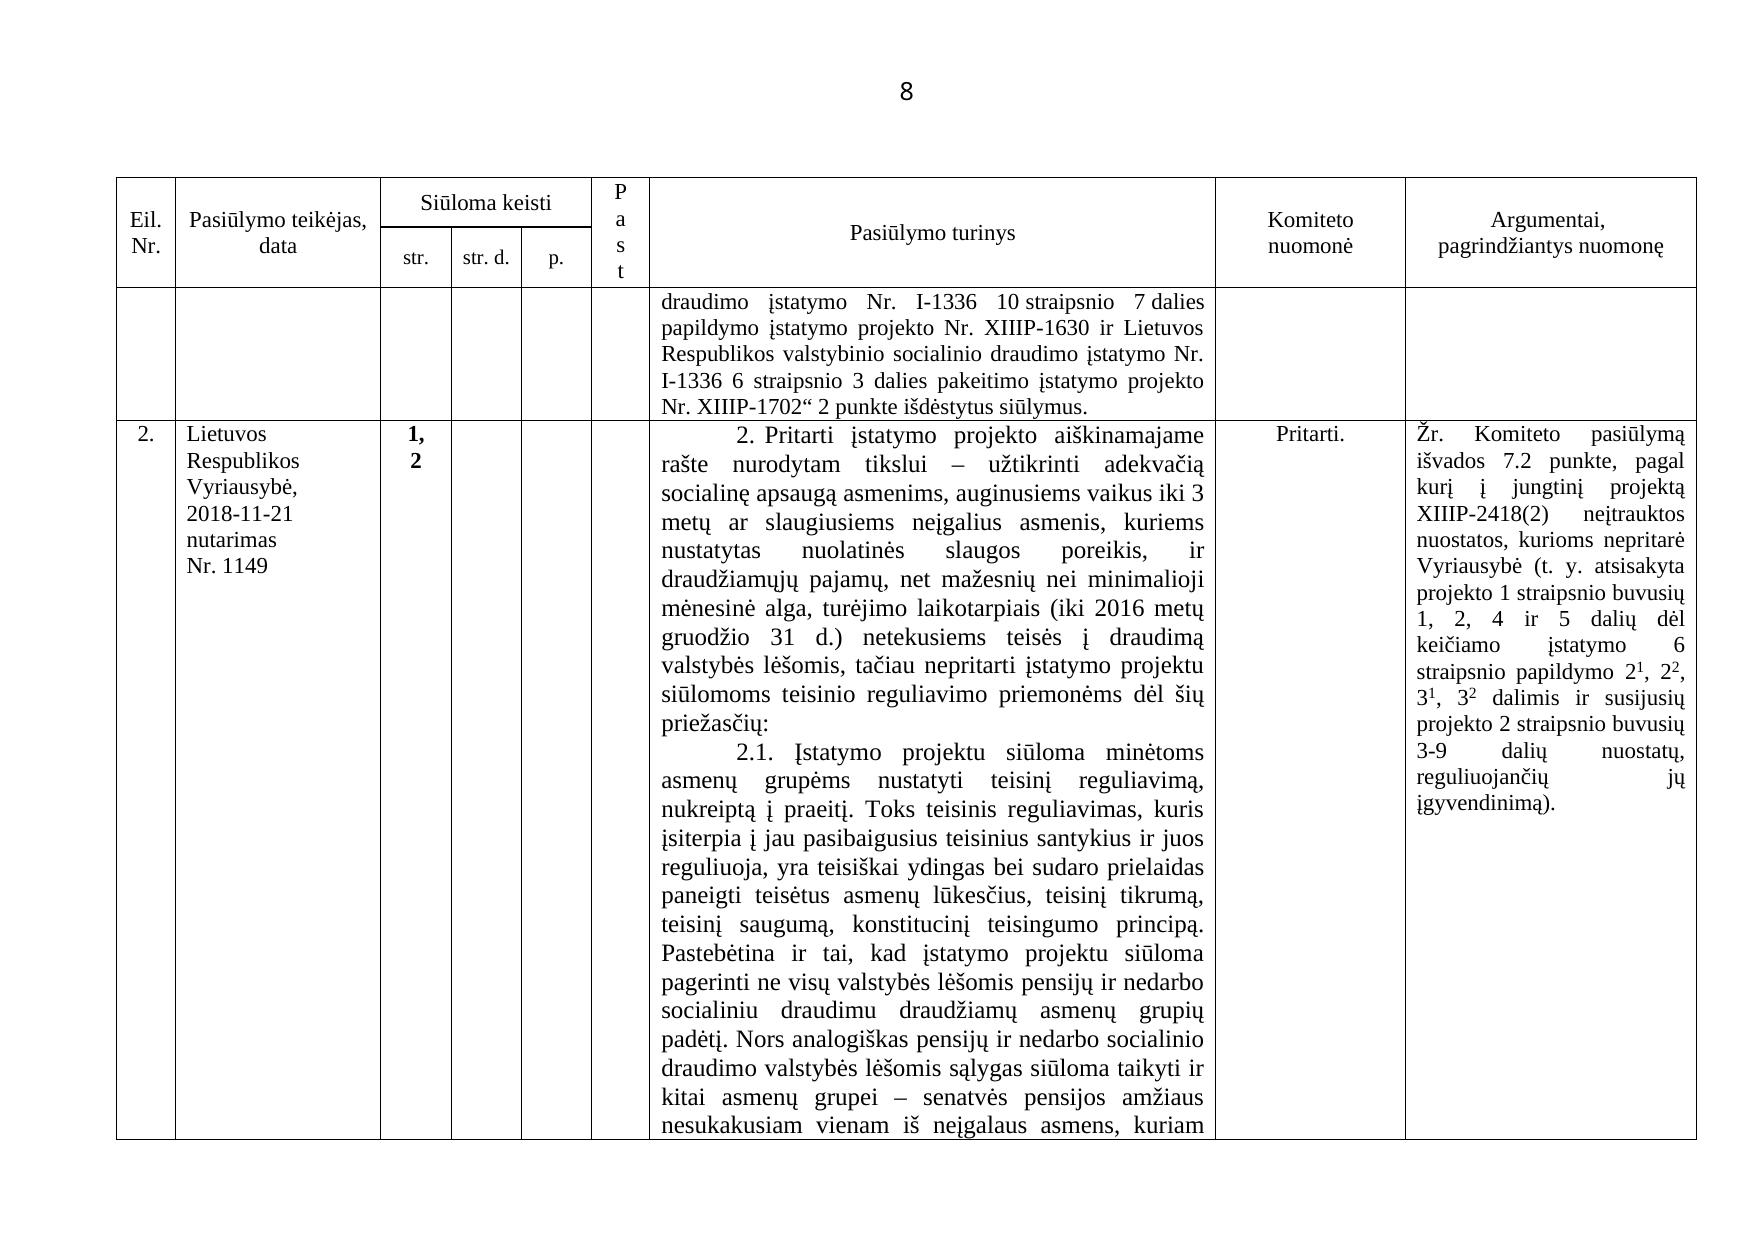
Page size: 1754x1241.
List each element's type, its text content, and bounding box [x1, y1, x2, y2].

table_header Argumentai, pagrindžiantys nuomonę [1406, 178, 1696, 287]
table_cell p. [522, 228, 591, 287]
table_cell [592, 288, 649, 419]
table_header Eil. Nr. [117, 178, 175, 287]
table_cell [381, 288, 451, 419]
table_header Siūloma keisti [381, 178, 591, 226]
table_cell str. d. [452, 228, 521, 287]
table_cell Žr. Komiteto pasiūlymą išvados 7.2 punkte, pagal kurį į jungtinį projektą XIIIP-2418(2) neįtrauktos nuostatos, kurioms nepritarė Vyriausybė (t. y. atsisakyta projekto 1 straipsnio buvusių 1, 2, 4 ir 5 dalių dėl keičiamo įstatymo 6 straipsnio papildymo 21, 22, 31, 32 dalimis ir susijusių projekto 2 straipsnio buvusių 3-9 dalių nuostatų, reguliuojančių jų įgyvendinimą). [1406, 421, 1696, 1139]
table_cell Pritarti. [1216, 421, 1405, 1139]
table_cell [452, 288, 521, 419]
table_cell [452, 421, 521, 1139]
table_cell 2. [117, 421, 175, 1139]
table_cell 2. Pritarti įstatymo projekto aiškinamajame rašte nurodytam tikslui – užtikrinti adekvačią socialinę apsaugą asmenims, auginusiems vaikus iki 3 metų ar slaugiusiems neįgalius asmenis, kuriems nustatytas nuolatinės slaugos poreikis, ir draudžiamųjų pajamų, net mažesnių nei minimalioji mėnesinė alga, turėjimo laikotarpiais (iki 2016 metų gruodžio 31 d.) netekusiems teisės į draudimą valstybės lėšomis, tačiau nepritarti įstatymo projektu siūlomoms teisinio reguliavimo priemonėms dėl šių priežasčių: 2.1. Įstatymo projektu siūloma minėtoms asmenų grupėms nustatyti teisinį reguliavimą, nukreiptą į praeitį. Toks teisinis reguliavimas, kuris įsiterpia į jau pasibaigusius teisinius santykius ir juos reguliuoja, yra teisiškai ydingas bei sudaro prielaidas paneigti teisėtus asmenų lūkesčius, teisinį tikrumą, teisinį saugumą, konstitucinį teisingumo principą. Pastebėtina ir tai, kad įstatymo projektu siūloma pagerinti ne visų valstybės lėšomis pensijų ir nedarbo socialiniu draudimu draudžiamų asmenų grupių padėtį. Nors analogiškas pensijų ir nedarbo socialinio draudimo valstybės lėšomis sąlygas siūloma taikyti ir kitai asmenų grupei – senatvės pensijos amžiaus nesukakusiam vienam iš neįgalaus asmens, kuriam [650, 421, 1215, 1139]
table_header Komiteto nuomonė [1216, 178, 1405, 287]
table_header Pastabos [592, 178, 649, 287]
table_cell [522, 421, 591, 1139]
table_header Pasiūlymo teikėjas, data [176, 178, 380, 287]
table_cell 1, 2 [381, 421, 451, 1139]
table_cell [592, 421, 649, 1139]
table_cell Lietuvos Respublikos Vyriausybė, 2018-11-21 nutarimas Nr. 1149 [176, 421, 380, 1139]
table_cell [1406, 288, 1696, 419]
table_cell draudimo įstatymo Nr. I-1336 10 straipsnio 7 dalies papildymo įstatymo projekto Nr. XIIIP-1630 ir Lietuvos Respublikos valstybinio socialinio draudimo įstatymo Nr. I-1336 6 straipsnio 3 dalies pakeitimo įstatymo projekto Nr. XIIIP-1702“ 2 punkte išdėstytus siūlymus. [650, 288, 1215, 419]
table_cell [117, 288, 175, 419]
table_header Pasiūlymo turinys [650, 178, 1215, 287]
table_cell [176, 288, 380, 419]
table_cell str. [381, 228, 451, 287]
table_cell [1216, 288, 1405, 419]
table_cell [522, 288, 591, 419]
